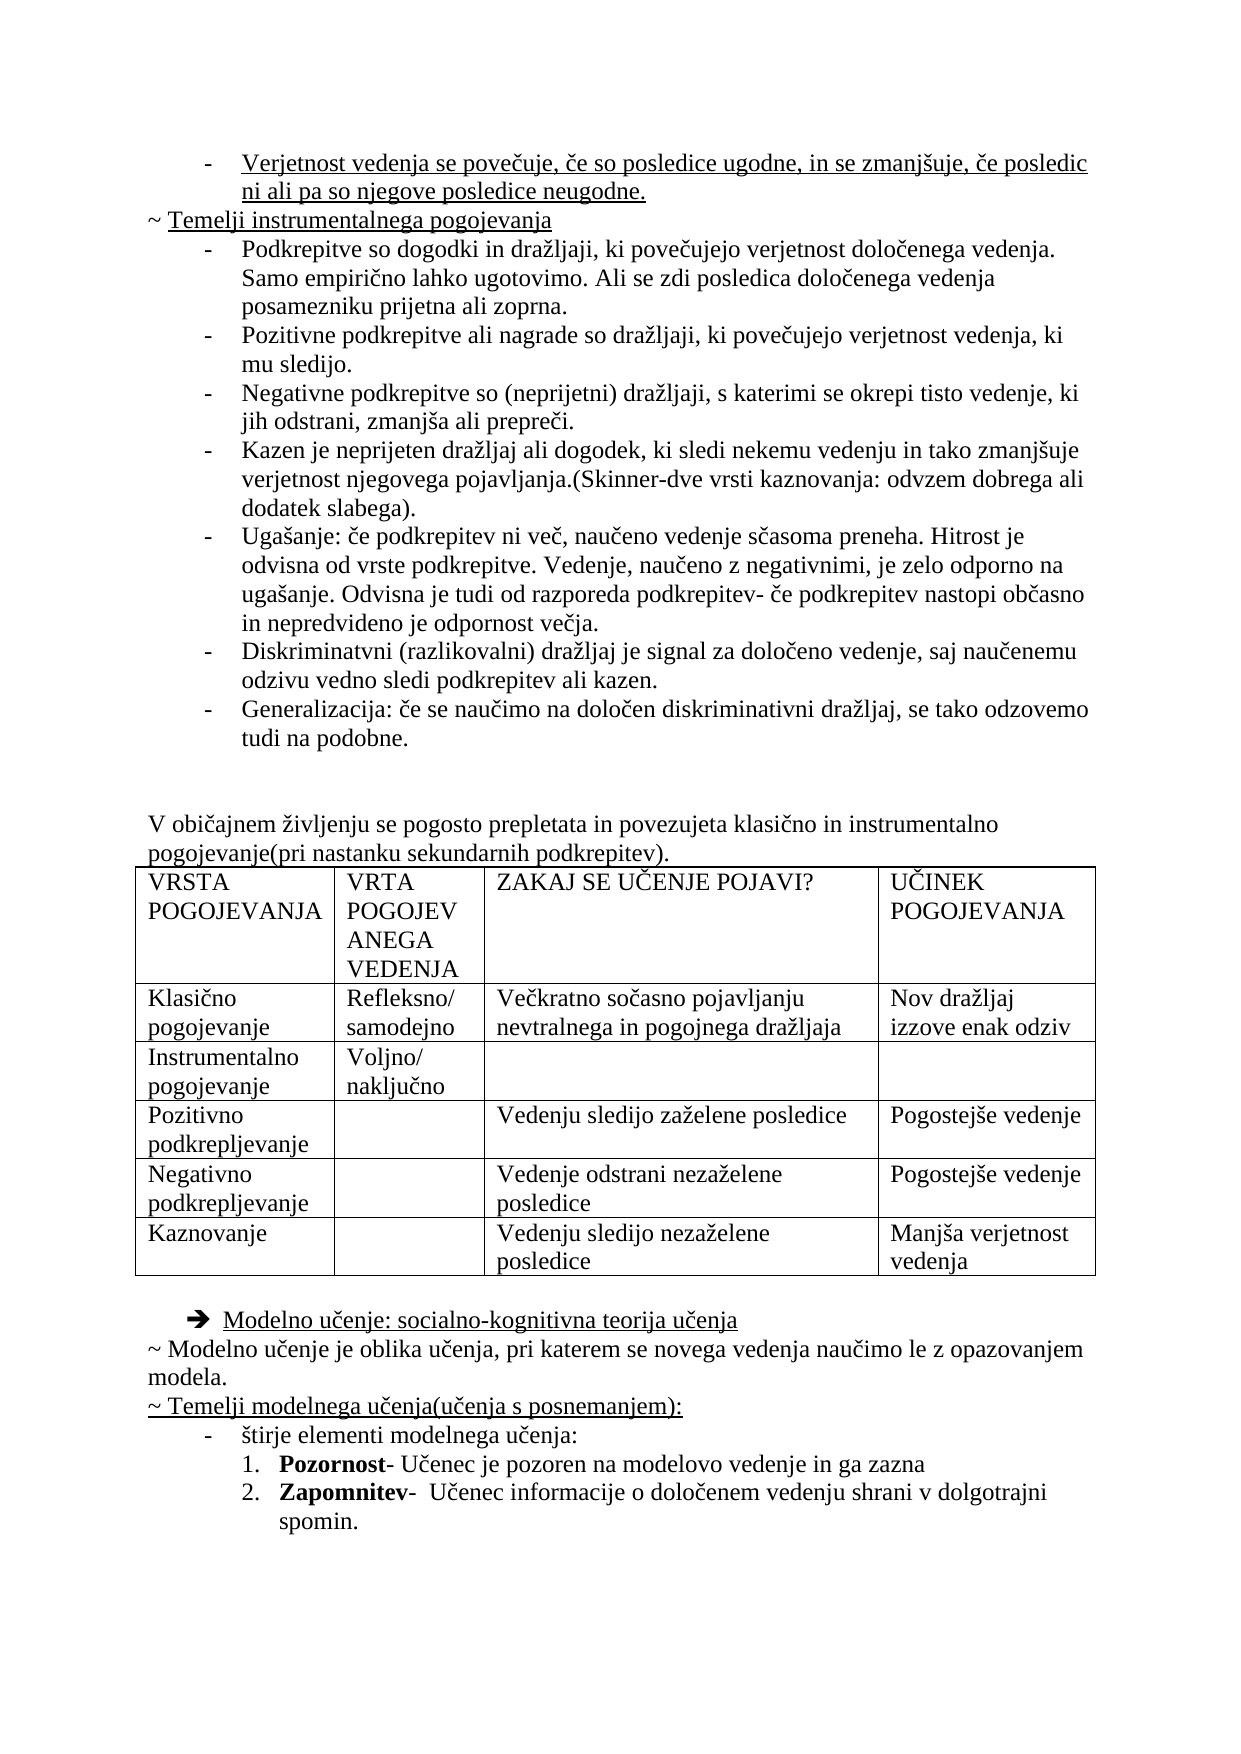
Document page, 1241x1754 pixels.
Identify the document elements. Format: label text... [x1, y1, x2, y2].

list Podkrepitve so dogodki in dražljaji, ki povečujejo verjetnost določenega vedenja. Samo empirično lahko ugotovimo. Ali se zdi posledica določenega vedenja posamezniku prijetna ali zoprna. [204, 234, 1093, 320]
list Ugašanje: če podkrepitev ni več, naučeno vedenje sčasoma preneha. Hitrost je odvisna od vrste podkrepitve. Vedenje, naučeno z negativnimi, je zelo odporno na ugašanje. Odvisna je tudi od razporeda podkrepitev- če podkrepitev nastopi občasno in nepredvideno je odpornost večja. [204, 521, 1093, 636]
table_header VRSTA POGOJEVANJA [136, 868, 334, 982]
table_cell [335, 1101, 484, 1158]
table_cell Refleksno/ samodejno [335, 984, 484, 1041]
table_cell Pozitivno podkrepljevanje [136, 1101, 334, 1158]
table_cell Klasično pogojevanje [136, 984, 334, 1041]
table_header UČINEK POGOJEVANJA [879, 868, 1095, 982]
list Modelno učenje: socialno-kognitivna teorija učenja [185, 1305, 1093, 1334]
text V običajnem življenju se pogosto prepletata in povezujeta klasično in instrumentalno pogojevanje(pri nastanku sekundarnih podkrepitev). [148, 809, 1093, 866]
table_cell Večkratno sočasno pojavljanju nevtralnega in pogojnega dražljaja [485, 984, 878, 1041]
table_cell Kaznovanje [136, 1218, 334, 1275]
list Negativne podkrepitve so (neprijetni) dražljaji, s katerimi se okrepi tisto vedenje, ki jih odstrani, zmanjša ali prepreči. [204, 378, 1093, 435]
list Zapomnitev- Učenec informacije o določenem vedenju shrani v dolgotrajni spomin. [241, 1477, 1093, 1535]
table_cell Vedenju sledijo zaželene posledice [485, 1101, 878, 1158]
table_cell [335, 1159, 484, 1217]
table_cell Voljno/ naključno [335, 1042, 484, 1099]
table_cell Manjša verjetnost vedenja [879, 1218, 1095, 1275]
list Pozitivne podkrepitve ali nagrade so dražljaji, ki povečujejo verjetnost vedenja, ki mu sledijo. [204, 320, 1093, 378]
text ~ Modelno učenje je oblika učenja, pri katerem se novega vedenja naučimo le z opazovanjem modela. [148, 1334, 1093, 1391]
table_header ZAKAJ SE UČENJE POJAVI? [485, 868, 878, 982]
table_cell Instrumentalno pogojevanje [136, 1042, 334, 1099]
text ~ Temelji modelnega učenja(učenja s posnemanjem): [148, 1391, 1093, 1420]
table_cell Negativno podkrepljevanje [136, 1159, 334, 1217]
table_cell [485, 1042, 878, 1099]
table_cell Vedenju sledijo nezaželene posledice [485, 1218, 878, 1275]
table_cell [335, 1218, 484, 1275]
list Verjetnost vedenja se povečuje, če so posledice ugodne, in se zmanjšuje, če posledic ni ali pa so njegove posledice neugodne. [204, 148, 1093, 205]
table_cell Pogostejše vedenje [879, 1159, 1095, 1217]
list štirje elementi modelnega učenja: [204, 1420, 1093, 1449]
list Diskriminatvni (razlikovalni) dražljaj je signal za določeno vedenje, saj naučenemu odzivu vedno sledi podkrepitev ali kazen. [204, 636, 1093, 694]
table_cell Pogostejše vedenje [879, 1101, 1095, 1158]
table_cell [879, 1042, 1095, 1099]
table_cell Vedenje odstrani nezaželene posledice [485, 1159, 878, 1217]
text ~ Temelji instrumentalnega pogojevanja [148, 205, 1093, 234]
list Pozornost- Učenec je pozoren na modelovo vedenje in ga zazna [241, 1449, 1093, 1477]
table_header VRTA POGOJEVANEGA VEDENJA [335, 868, 484, 982]
table_cell Nov dražljaj izzove enak odziv [879, 984, 1095, 1041]
list Kazen je neprijeten dražljaj ali dogodek, ki sledi nekemu vedenju in tako zmanjšuje verjetnost njegovega pojavljanja.(Skinner-dve vrsti kaznovanja: odvzem dobrega ali dodatek slabega). [204, 435, 1093, 521]
list Generalizacija: če se naučimo na določen diskriminativni dražljaj, se tako odzovemo tudi na podobne. [204, 694, 1093, 751]
